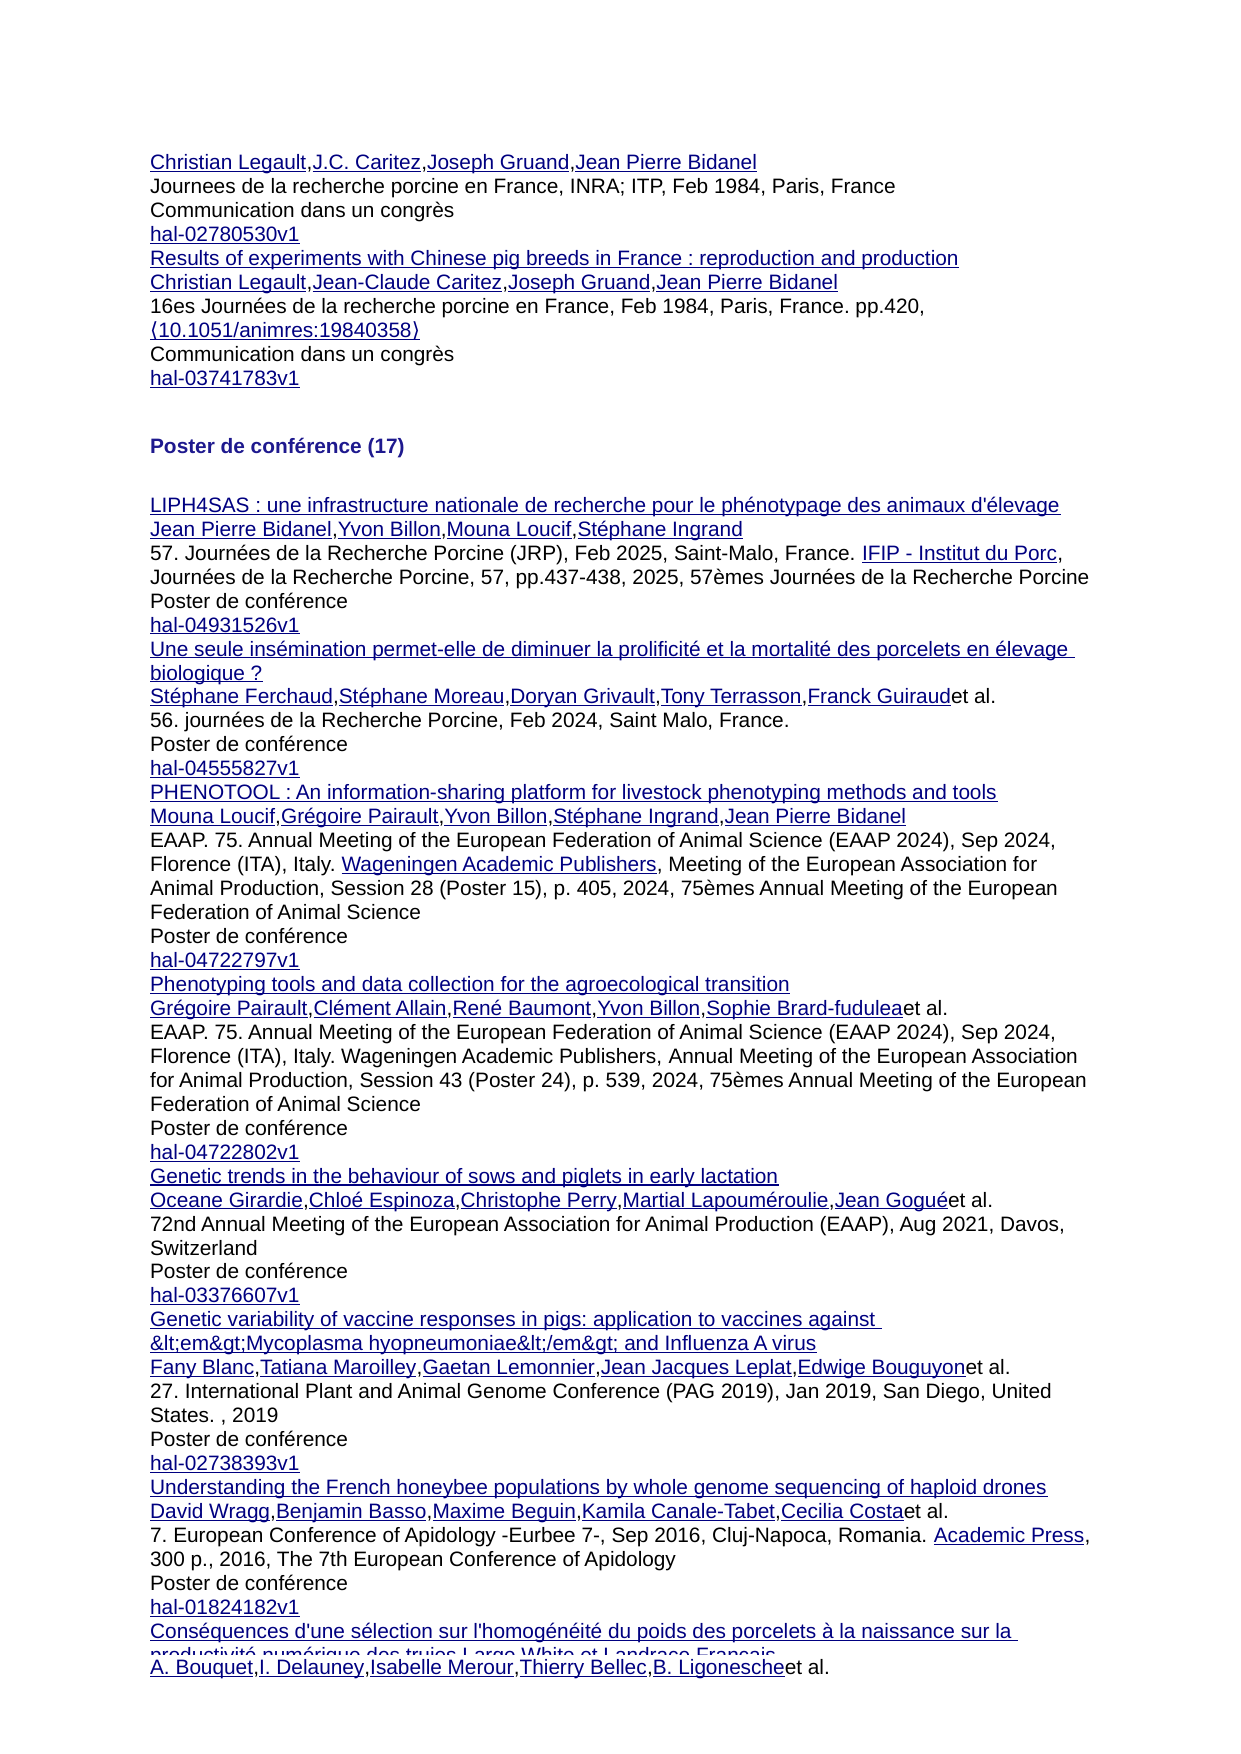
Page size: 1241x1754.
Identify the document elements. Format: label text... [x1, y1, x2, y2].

table_cell Results of experiments with Chinese pig breeds in France : reproduction and production Christian Legault,Jean-Claude Caritez,Joseph Gruand,Jean Pierre Bidanel 16es Journées de la recherche porcine en France, Feb 1984, Paris, France. pp.420, ⟨10.1051/animres:19840358⟩ Communication dans un congrès hal-03741783v1 [150, 246, 1090, 389]
subtitle Poster de conférence (17) [150, 434, 1090, 458]
table_cell Phenotyping tools and data collection for the agroecological transition Grégoire Pairault,Clément Allain,René Baumont,Yvon Billon,Sophie Brard‐fuduleaet al. EAAP. 75. Annual Meeting of the European Federation of Animal Science (EAAP 2024), Sep 2024, Florence (ITA), Italy. Wageningen Academic Publishers, ​​Annual Meeting of the European Association for Animal Production, Session 43 (Poster 24), p. 539, 2024, 75èmes Annual Meeting of the European Federation of Animal Science Poster de conférence hal-04722802v1 [150, 972, 1090, 1163]
table_header LIPH4SAS : une infrastructure nationale de recherche pour le phénotypage des animaux d'élevage Jean Pierre Bidanel,Yvon Billon,Mouna Loucif,Stéphane Ingrand 57. Journées de la Recherche Porcine (JRP), Feb 2025, Saint-Malo, France. IFIP - Institut du Porc, Journées de la Recherche Porcine, 57, pp.437-438, 2025, 57èmes Journées de la Recherche Porcine Poster de conférence hal-04931526v1 [150, 493, 1090, 636]
table_cell Genetic variability of vaccine responses in pigs: application to vaccines against &lt;em&gt;Mycoplasma hyopneumoniae&lt;/em&gt; and Influenza A virus Fany Blanc,Tatiana Maroilley,Gaetan Lemonnier,Jean Jacques Leplat,Edwige Bouguyonet al. 27. International Plant and Animal Genome Conference (PAG 2019), Jan 2019, San Diego, United States. , 2019 Poster de conférence hal-02738393v1 [150, 1307, 1090, 1475]
table_cell PHENOTOOL : An information-sharing platform for livestock phenotyping methods and tools Mouna Loucif,Grégoire Pairault,Yvon Billon,Stéphane Ingrand,Jean Pierre Bidanel EAAP. 75. Annual Meeting of the European Federation of Animal Science (EAAP 2024), Sep 2024, Florence (ITA), Italy. Wageningen Academic Publishers, Meeting of the European Association for Animal Production, Session 28 (Poster 15), p. 405, 2024, 75èmes Annual Meeting of the European Federation of Animal Science Poster de conférence hal-04722797v1 [150, 780, 1090, 972]
table_cell Christian Legault,J.C. Caritez,Joseph Gruand,Jean Pierre Bidanel Journees de la recherche porcine en France, INRA; ITP, Feb 1984, Paris, France Communication dans un congrès hal-02780530v1 [150, 150, 1090, 246]
table_cell Une seule insémination permet-elle de diminuer la prolificité et la mortalité des porcelets en élevage biologique ? Stéphane Ferchaud,Stéphane Moreau,Doryan Grivault,Tony Terrasson,Franck Guiraudet al. 56. journées de la Recherche Porcine, Feb 2024, Saint Malo, France. Poster de conférence hal-04555827v1 [150, 636, 1090, 780]
table_cell Genetic trends in the behaviour of sows and piglets in early lactation Oceane Girardie,Chloé Espinoza,Christophe Perry,Martial Lapouméroulie,Jean Goguéet al. 72nd Annual Meeting of the European Association for Animal Production (EAAP), Aug 2021, Davos, Switzerland Poster de conférence hal-03376607v1 [150, 1164, 1090, 1307]
table_cell Conséquences d'une sélection sur l'homogénéité du poids des porcelets à la naissance sur la productivité numérique des truies Large White et Landrace Français A. Bouquet,I. Delauney,Isabelle Merour,Thierry Bellec,B. Ligonescheet al. [150, 1619, 1090, 1679]
table_cell Understanding the French honeybee populations by whole genome sequencing of haploid drones David Wragg,Benjamin Basso,Maxime Beguin,Kamila Canale-Tabet,Cecilia Costaet al. 7. European Conference of Apidology -Eurbee 7-, Sep 2016, Cluj-Napoca, Romania. Academic Press, 300 p., 2016, The 7th European Conference of Apidology Poster de conférence hal-01824182v1 [150, 1475, 1090, 1619]
